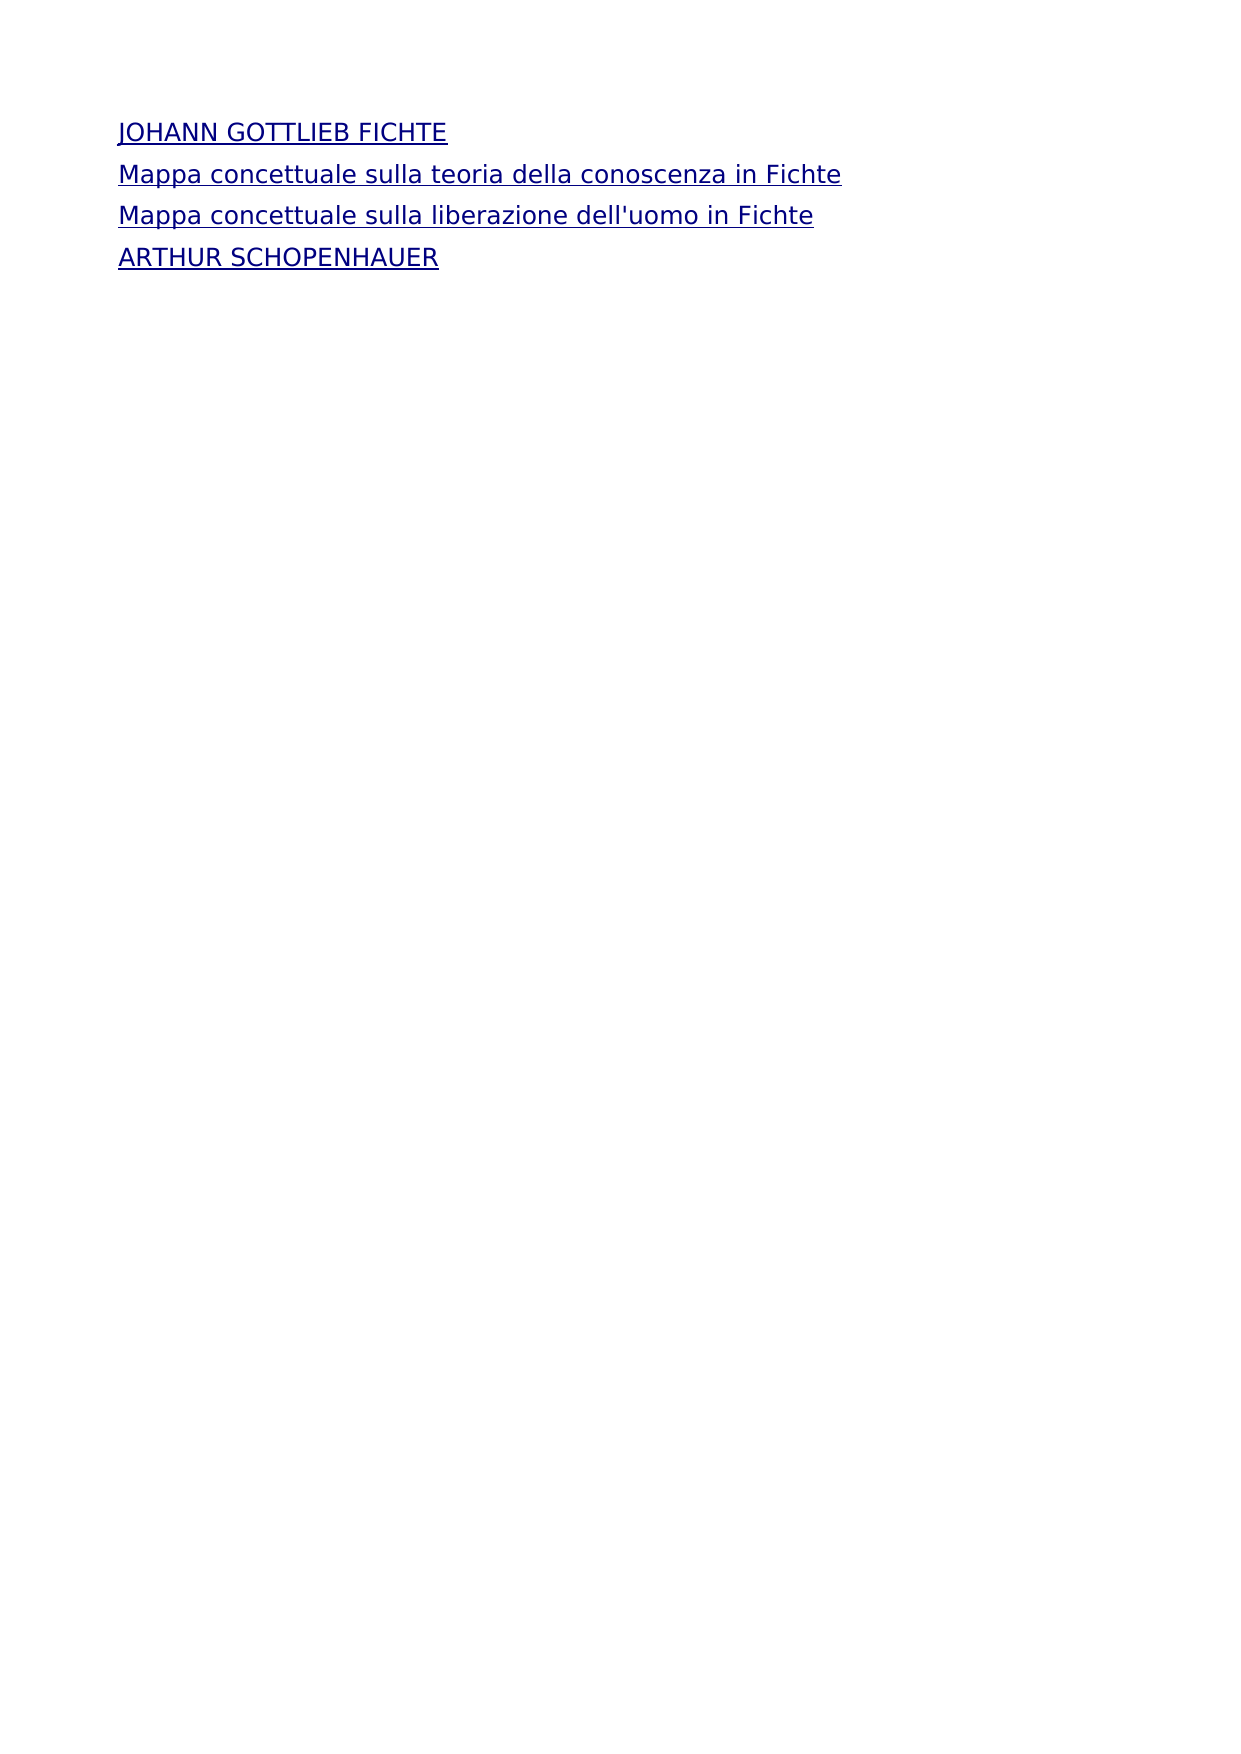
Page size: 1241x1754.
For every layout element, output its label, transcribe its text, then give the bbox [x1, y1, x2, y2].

text JOHANN GOTTLIEB FICHTE [118, 118, 1122, 147]
text ARTHUR SCHOPENHAUER [118, 243, 1122, 272]
text Mappa concettuale sulla teoria della conoscenza in Fichte [118, 160, 1122, 189]
text Mappa concettuale sulla liberazione dell'uomo in Fichte [118, 201, 1122, 231]
